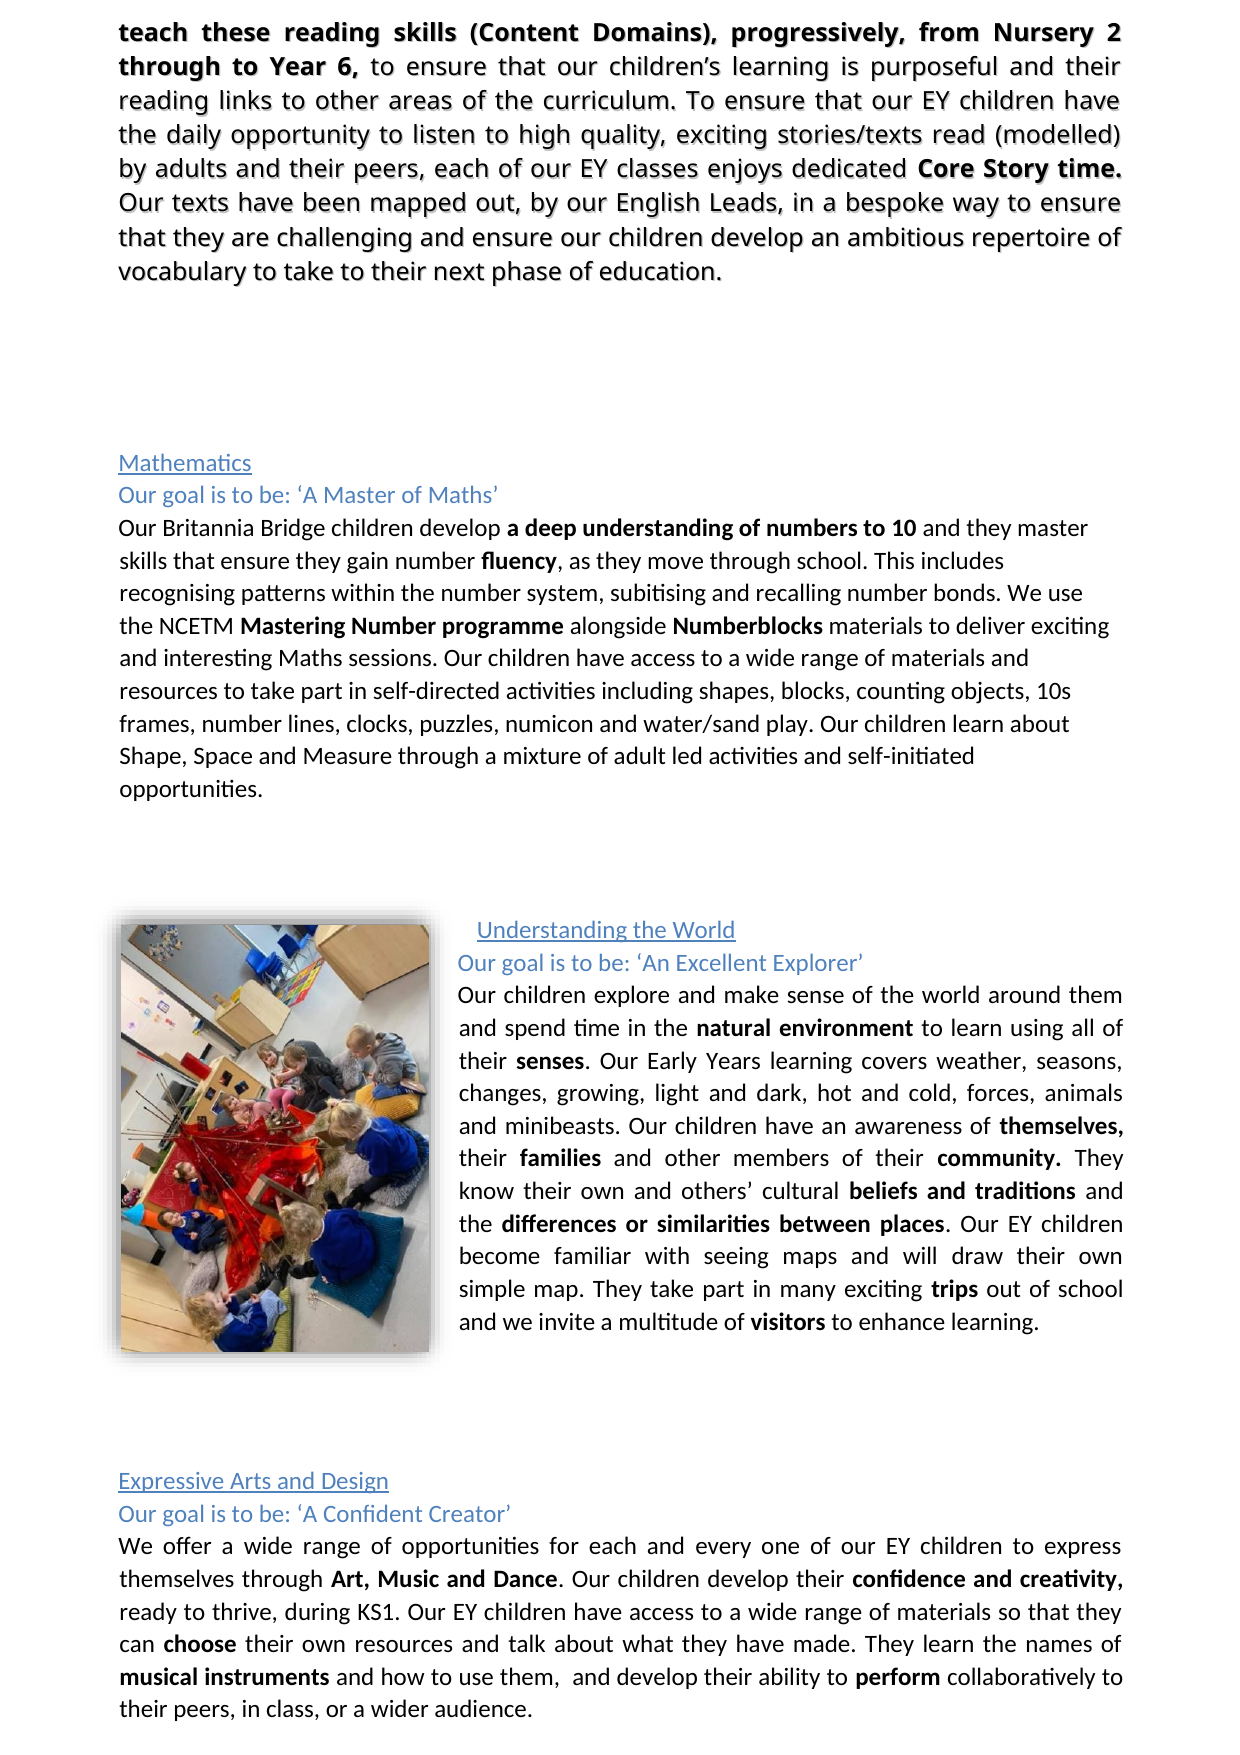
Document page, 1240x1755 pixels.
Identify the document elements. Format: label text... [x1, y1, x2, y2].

text teach these reading skills (Content Domains), progressively, from Nursery 2 through to Year 6, to ensure that our children’s learning is purposeful and their reading links to other areas of the curriculum. To ensure that our EY children have the daily opportunity to listen to high quality, exciting stories/texts read (modelled) by adults and their peers, each of our EY classes enjoys dedicated Core Story time. Our texts have been mapped out, by our English Leads, in a bespoke way to ensure that they are challenging and ensure our children develop an ambitious repertoire of vocabulary to take to their next phase of education. [118, 15, 1122, 287]
text Our Britannia Bridge children develop a deep understanding of numbers to 10 and they master skills that ensure they gain number fluency, as they move through school. This includes recognising patterns within the number system, subitising and recalling number bonds. We use the NCETM Mastering Number programme alongside Numberblocks materials to deliver exciting and interesting Maths sessions. Our children have access to a wide range of materials and resources to take part in self-directed activities including shapes, blocks, counting objects, 10s frames, number lines, clocks, puzzles, numicon and water/sand play. Our children learn about Shape, Space and Measure through a mixture of adult led activities and self-initiated opportunities. [118, 512, 1122, 803]
text Expressive Arts and Design [118, 1465, 1120, 1496]
subtitle Our goal is to be: ‘A Confident Creator’ [118, 1498, 1120, 1528]
subtitle Our goal is to be: ‘An Excellent Explorer’ [444, 947, 1120, 977]
text We offer a wide range of opportunities for each and every one of our EY children to express themselves through Art, Music and Dance. Our children develop their confidence and creativity, ready to thrive, during KS1. Our EY children have access to a wide range of materials so that they can choose their own resources and talk about what they have made. They learn the names of musical instruments and how to use them, and develop their ability to perform collaboratively to their peers, in class, or a wider audience. [118, 1531, 1124, 1724]
text Our children explore and make sense of the world around them and spend time in the natural environment to learn using all of their senses. Our Early Years learning covers weather, seasons, changes, growing, light and dark, hot and cold, forces, animals and minibeasts. Our children have an awareness of themselves, their families and other members of their community. They know their own and others’ cultural beliefs and traditions and the differences or similarities between places. Our EY children become familiar with seeing maps and will draw their own simple map. They take part in many exciting trips out of school and we invite a multitude of visitors to enhance learning. [444, 979, 1124, 1336]
text Understanding the World [431, 914, 1126, 945]
text Mathematics [118, 447, 1120, 477]
subtitle Our goal is to be: ‘A Master of Maths’ [118, 479, 1120, 510]
